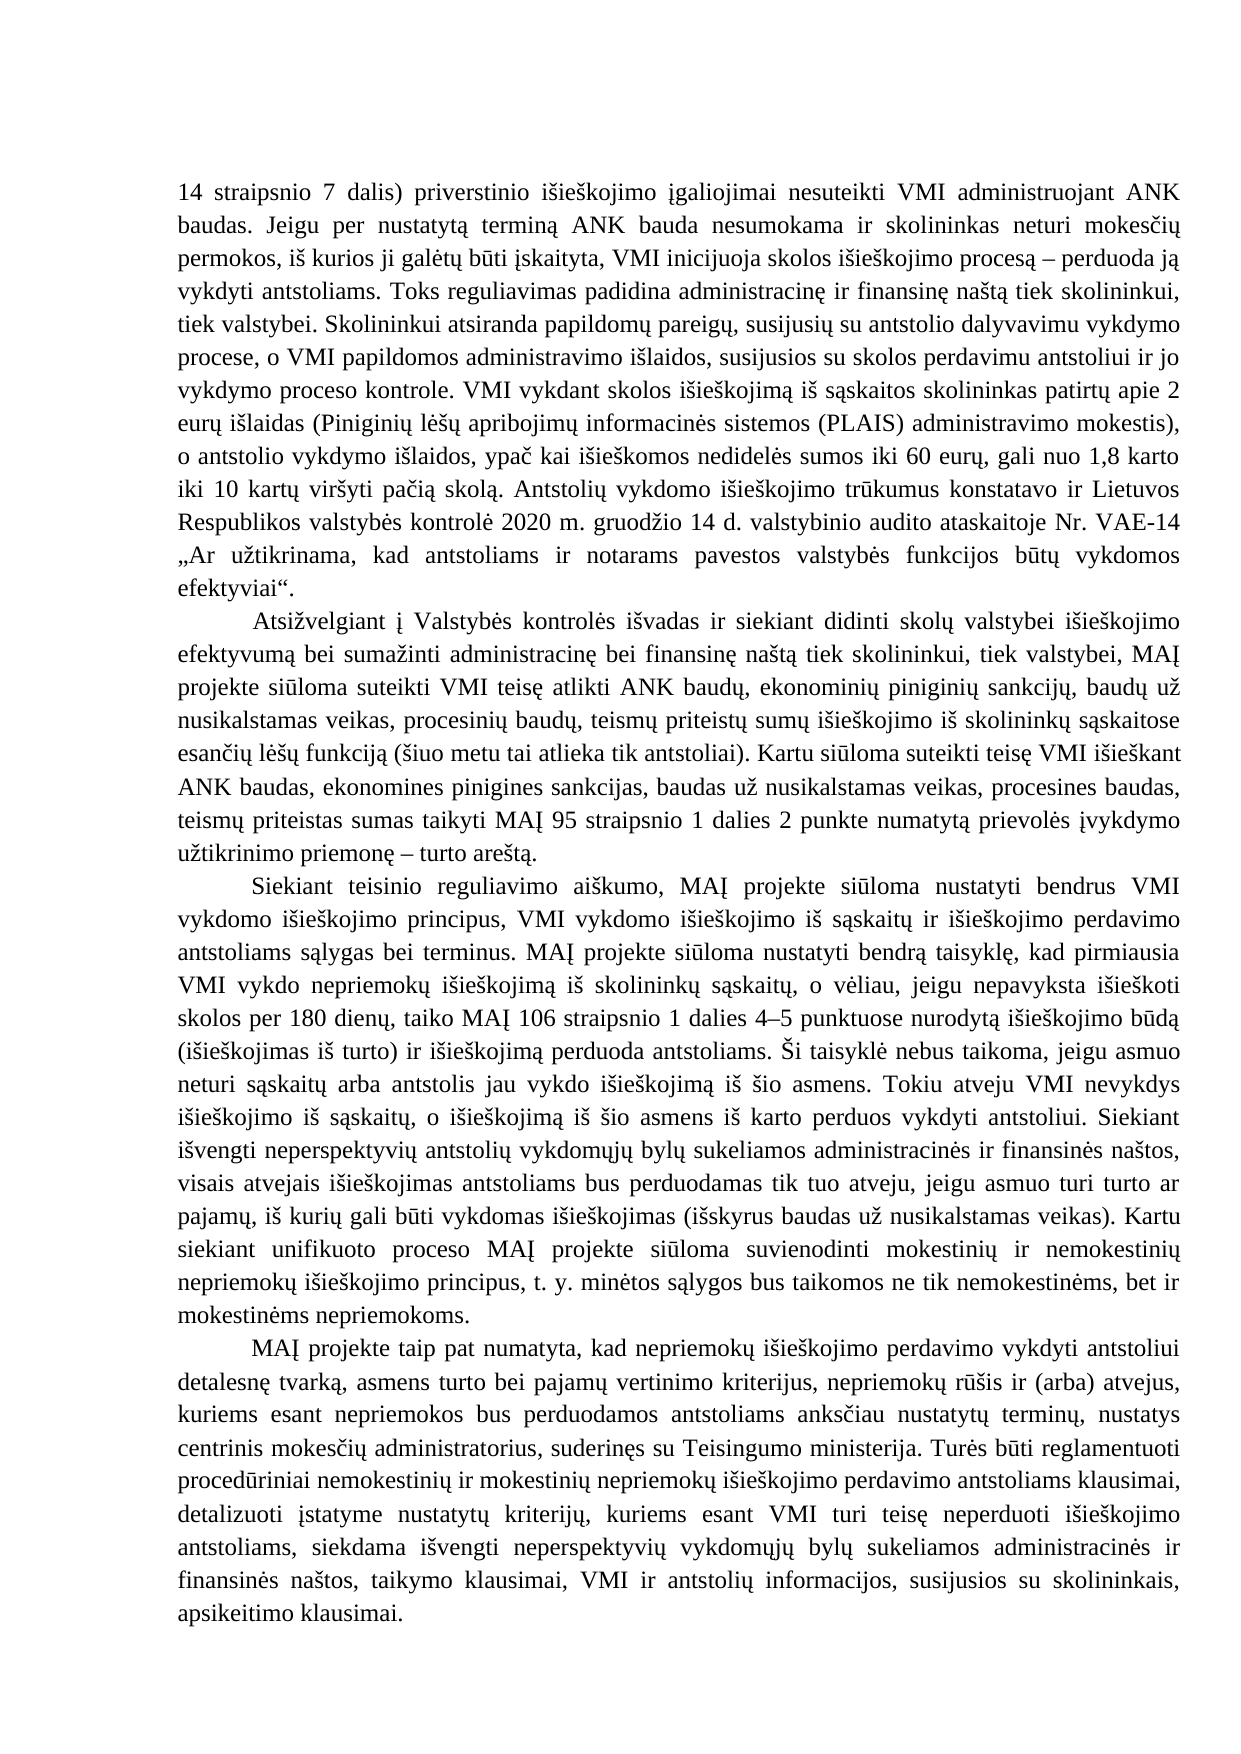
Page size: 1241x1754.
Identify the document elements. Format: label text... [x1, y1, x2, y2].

text 14 straipsnio 7 dalis) priverstinio išieškojimo įgaliojimai nesuteikti VMI administruojant ANK baudas. Jeigu per nustatytą terminą ANK bauda nesumokama ir skolininkas neturi mokesčių permokos, iš kurios ji galėtų būti įskaityta, VMI inicijuoja skolos išieškojimo procesą – perduoda ją vykdyti antstoliams. Toks reguliavimas padidina administracinę ir finansinę naštą tiek skolininkui, tiek valstybei. Skolininkui atsiranda papildomų pareigų, susijusių su antstolio dalyvavimu vykdymo procese, o VMI papildomos administravimo išlaidos, susijusios su skolos perdavimu antstoliui ir jo vykdymo proceso kontrole. VMI vykdant skolos išieškojimą iš sąskaitos skolininkas patirtų apie 2 eurų išlaidas (Piniginių lėšų apribojimų informacinės sistemos (PLAIS) administravimo mokestis), o antstolio vykdymo išlaidos, ypač kai išieškomos nedidelės sumos iki 60 eurų, gali nuo 1,8 karto iki 10 kartų viršyti pačią skolą. Antstolių vykdomo išieškojimo trūkumus konstatavo ir Lietuvos Respublikos valstybės kontrolė 2020 m. gruodžio 14 d. valstybinio audito ataskaitoje Nr. VAE-14 „Ar užtikrinama, kad antstoliams ir notarams pavestos valstybės funkcijos būtų vykdomos efektyviai“. [177, 177, 1181, 602]
text Atsižvelgiant į Valstybės kontrolės išvadas ir siekiant didinti skolų valstybei išieškojimo efektyvumą bei sumažinti administracinę bei finansinę naštą tiek skolininkui, tiek valstybei, MAĮ projekte siūloma suteikti VMI teisę atlikti ANK baudų, ekonominių piniginių sankcijų, baudų už nusikalstamas veikas, procesinių baudų, teismų priteistų sumų išieškojimo iš skolininkų sąskaitose esančių lėšų funkciją (šiuo metu tai atlieka tik antstoliai). Kartu siūloma suteikti teisę VMI išieškant ANK baudas, ekonomines pinigines sankcijas, baudas už nusikalstamas veikas, procesines baudas, teismų priteistas sumas taikyti MAĮ 95 straipsnio 1 dalies 2 punkte numatytą prievolės įvykdymo užtikrinimo priemonę – turto areštą. [177, 606, 1181, 867]
text MAĮ projekte taip pat numatyta, kad nepriemokų išieškojimo perdavimo vykdyti antstoliui detalesnę tvarką, asmens turto bei pajamų vertinimo kriterijus, nepriemokų rūšis ir (arba) atvejus, kuriems esant nepriemokos bus perduodamos antstoliams anksčiau nustatytų terminų, nustatys centrinis mokesčių administratorius, suderinęs su Teisingumo ministerija. Turės būti reglamentuoti procedūriniai nemokestinių ir mokestinių nepriemokų išieškojimo perdavimo antstoliams klausimai, detalizuoti įstatyme nustatytų kriterijų, kuriems esant VMI turi teisę neperduoti išieškojimo antstoliams, siekdama išvengti neperspektyvių vykdomųjų bylų sukeliamos administracinės ir finansinės naštos, taikymo klausimai, VMI ir antstolių informacijos, susijusios su skolininkais, apsikeitimo klausimai. [177, 1333, 1181, 1626]
text Siekiant teisinio reguliavimo aiškumo, MAĮ projekte siūloma nustatyti bendrus VMI vykdomo išieškojimo principus, VMI vykdomo išieškojimo iš sąskaitų ir išieškojimo perdavimo antstoliams sąlygas bei terminus. MAĮ projekte siūloma nustatyti bendrą taisyklę, kad pirmiausia VMI vykdo nepriemokų išieškojimą iš skolininkų sąskaitų, o vėliau, jeigu nepavyksta išieškoti skolos per 180 dienų, taiko MAĮ 106 straipsnio 1 dalies 4–5 punktuose nurodytą išieškojimo būdą (išieškojimas iš turto) ir išieškojimą perduoda antstoliams. Ši taisyklė nebus taikoma, jeigu asmuo neturi sąskaitų arba antstolis jau vykdo išieškojimą iš šio asmens. Tokiu atveju VMI nevykdys išieškojimo iš sąskaitų, o išieškojimą iš šio asmens iš karto perduos vykdyti antstoliui. Siekiant išvengti neperspektyvių antstolių vykdomųjų bylų sukeliamos administracinės ir finansinės naštos, visais atvejais išieškojimas antstoliams bus perduodamas tik tuo atveju, jeigu asmuo turi turto ar pajamų, iš kurių gali būti vykdomas išieškojimas (išskyrus baudas už nusikalstamas veikas). Kartu siekiant unifikuoto proceso MAĮ projekte siūloma suvienodinti mokestinių ir nemokestinių nepriemokų išieškojimo principus, t. y. minėtos sąlygos bus taikomos ne tik nemokestinėms, bet ir mokestinėms nepriemokoms. [177, 871, 1181, 1329]
